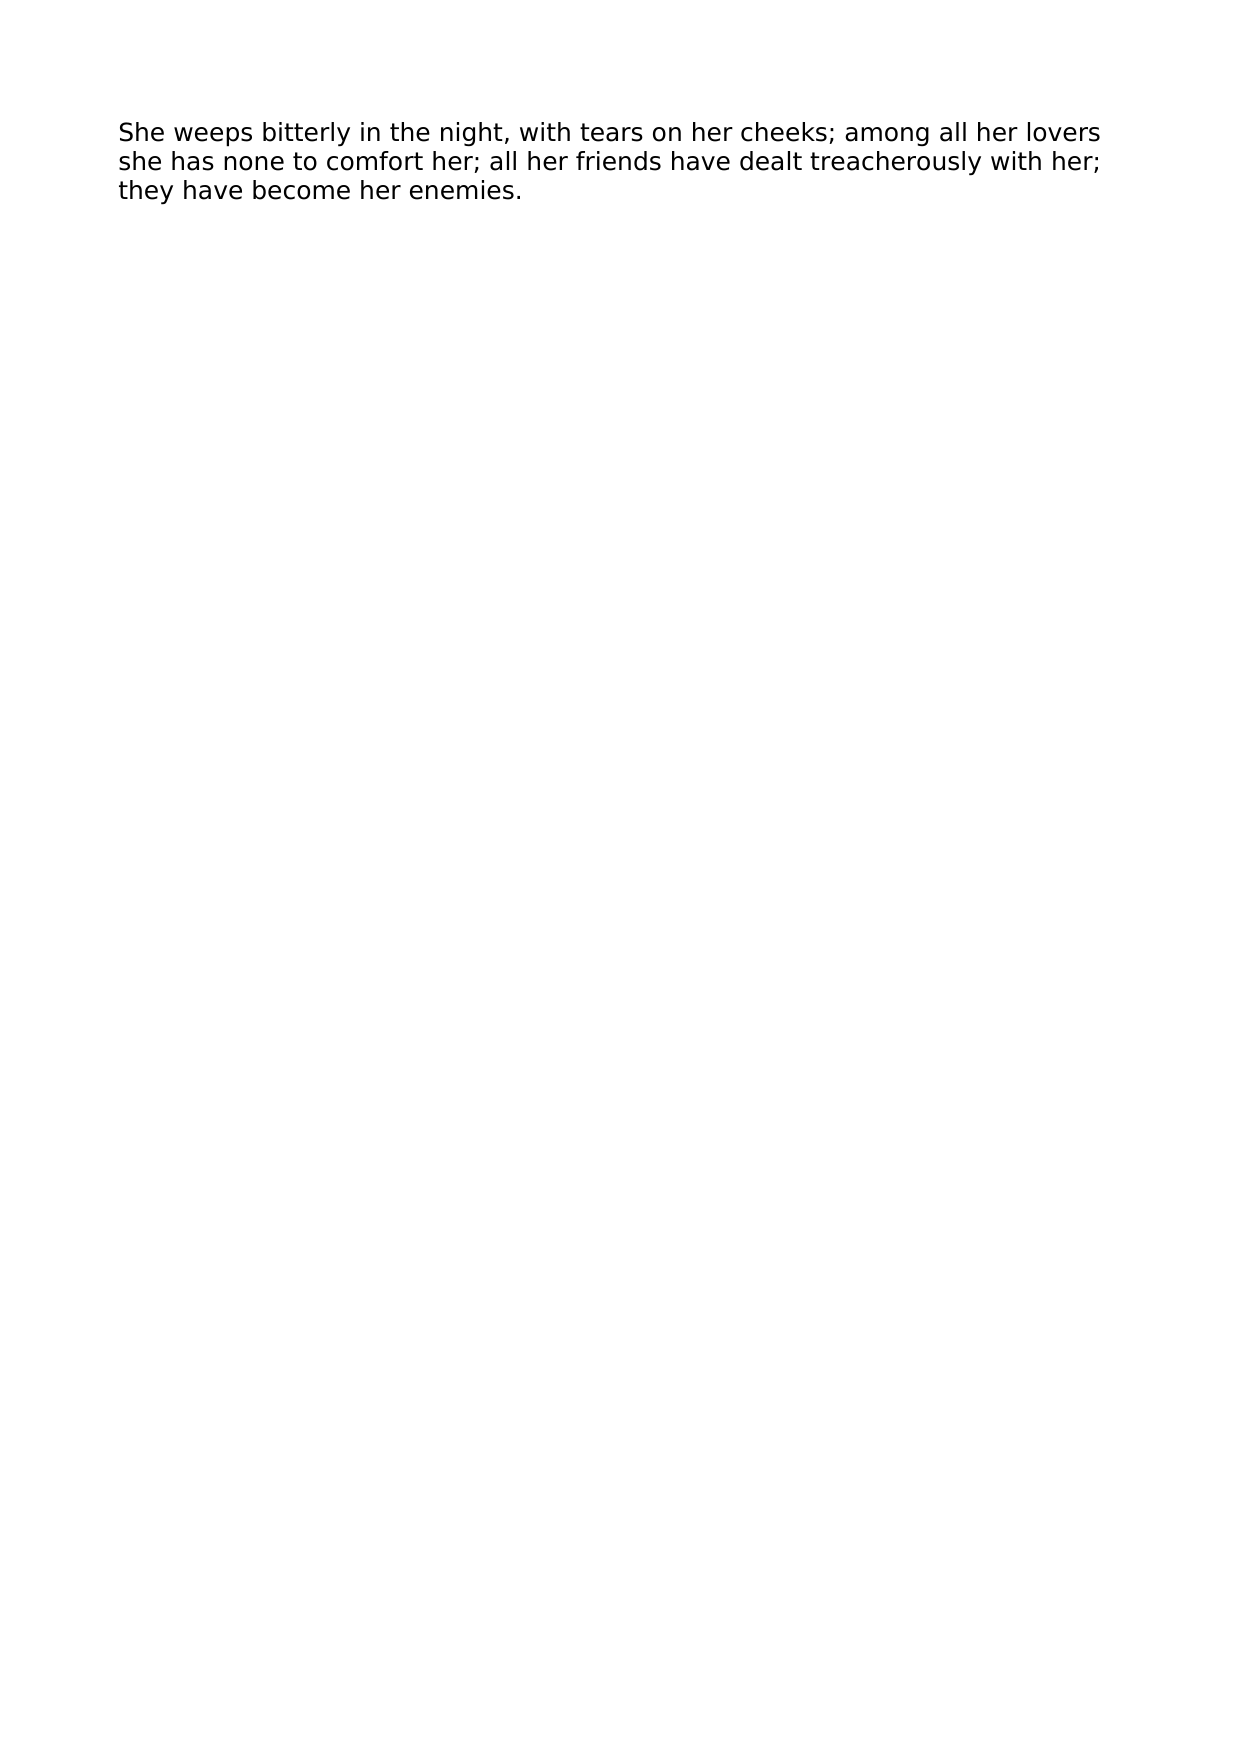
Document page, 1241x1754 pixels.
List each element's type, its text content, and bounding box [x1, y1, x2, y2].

text She weeps bitterly in the night, with tears on her cheeks; among all her lovers she has none to comfort her; all her friends have dealt treacherously with her; they have become her enemies. [118, 118, 1122, 206]
